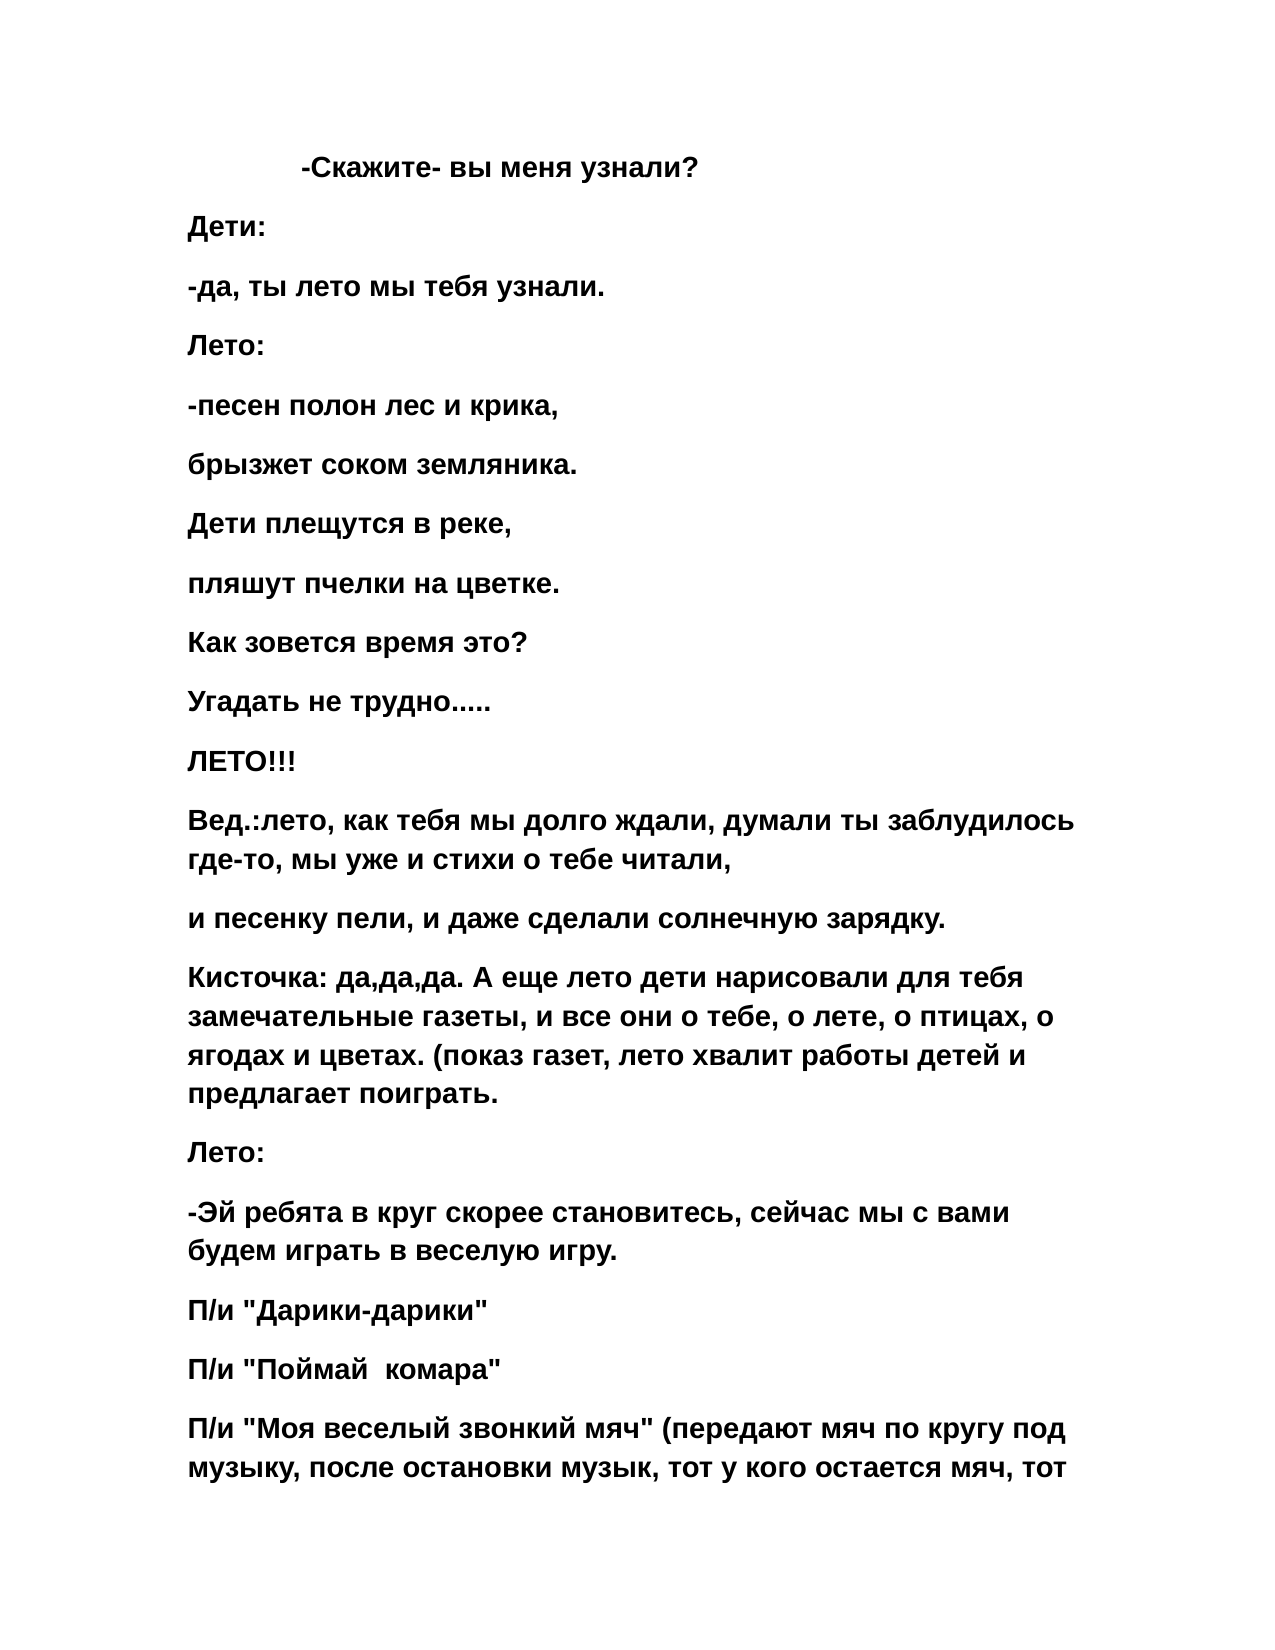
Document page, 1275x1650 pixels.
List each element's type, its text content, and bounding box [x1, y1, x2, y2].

text -Эй ребята в круг скорее становитесь, сейчас мы с вами будем играть в веселую игру. [187, 1195, 1087, 1267]
text Вед.:лето, как тебя мы долго ждали, думали ты заблудилось где-то, мы уже и стихи о тебе читали, [187, 803, 1087, 875]
text -Скажите- вы меня узнали? [187, 150, 1087, 183]
text и песенку пели, и даже сделали солнечную зарядку. [187, 901, 1087, 934]
text пляшут пчелки на цветке. [187, 566, 1087, 599]
text Как зовется время это? [187, 625, 1087, 658]
text ЛЕТО!!! [187, 744, 1087, 777]
text Дети плещутся в реке, [187, 506, 1087, 540]
text П/и "Дарики-дарики" [187, 1293, 1087, 1326]
text П/и "Моя веселый звонкий мяч" (передают мяч по кругу под музыку, после остановки музык, тот у кого остается мяч, тот [187, 1411, 1087, 1483]
text П/и "Поймай комара" [187, 1352, 1087, 1386]
text брызжет соком земляника. [187, 447, 1087, 480]
text Лето: [187, 1135, 1087, 1169]
text Угадать не трудно..... [187, 684, 1087, 718]
text Лето: [187, 328, 1087, 362]
text -да, ты лето мы тебя узнали. [187, 269, 1087, 302]
text Кисточка: да,да,да. А еще лето дети нарисовали для тебя замечательные газеты, и все они о тебе, о лете, о птицах, о ягодах и цветах. (показ газет, лето хвалит работы детей и предлагает поиграть. [187, 960, 1087, 1109]
text Дети: [187, 209, 1087, 243]
text -песен полон лес и крика, [187, 387, 1087, 421]
